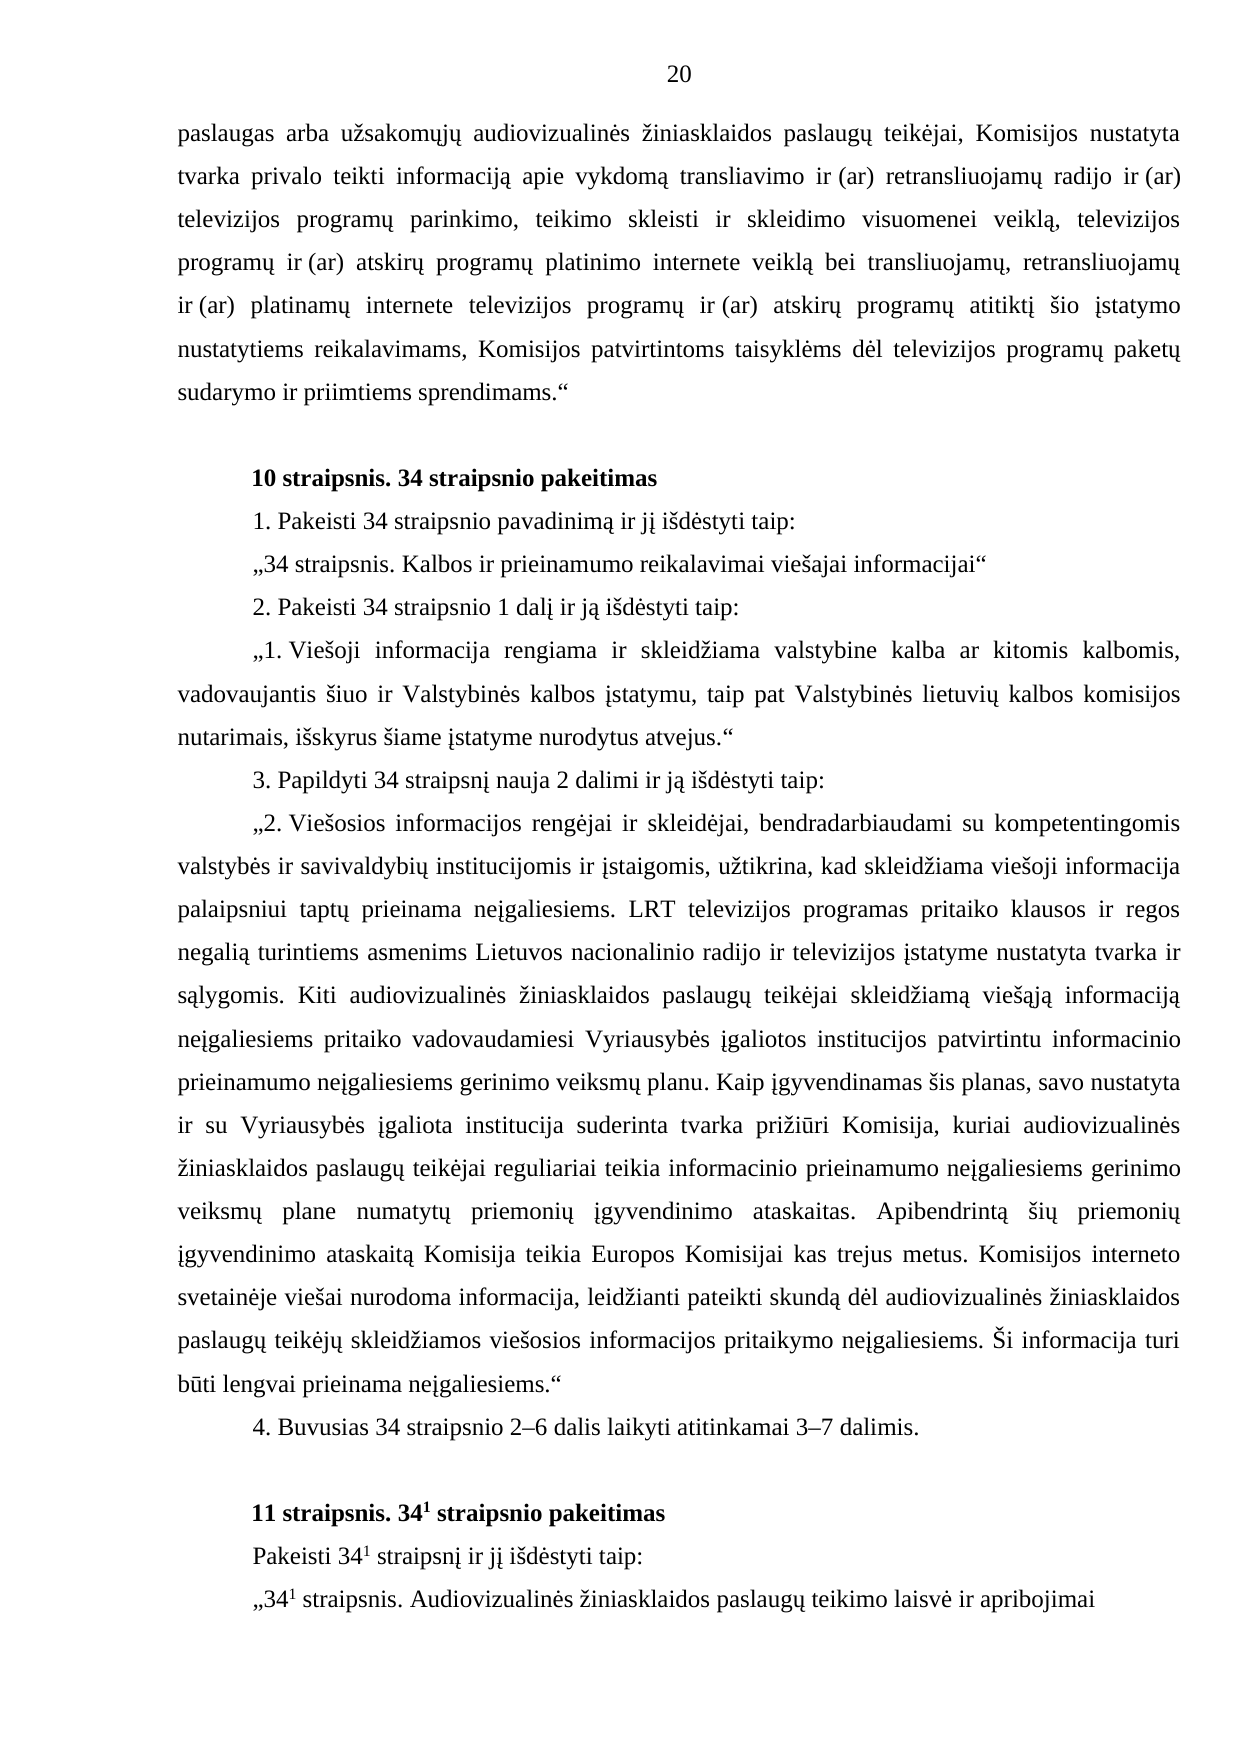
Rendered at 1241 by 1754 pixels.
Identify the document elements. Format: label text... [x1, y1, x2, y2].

text „34 straipsnis. Kalbos ir prieinamumo reikalavimai viešajai informacijai“ [252, 549, 1181, 578]
text „1. Viešoji informacija rengiama ir skleidžiama valstybine kalba ar kitomis kalbomis, vadovaujantis šiuo ir Valstybinės kalbos įstatymu, taip pat Valstybinės lietuvių kalbos komisijos nutarimais, išskyrus šiame įstatyme nurodytus atvejus.“ [177, 636, 1181, 751]
text 10 straipsnis. 34 straipsnio pakeitimas [177, 463, 1181, 492]
text 11 straipsnis. 341 straipsnio pakeitimas [177, 1498, 1181, 1527]
text Pakeisti 341 straipsnį ir jį išdėstyti taip: [177, 1541, 1181, 1570]
text „341 straipsnis. Audiovizualinės žiniasklaidos paslaugų teikimo laisvė ir apribojimai [252, 1584, 1181, 1613]
text paslaugas arba užsakomųjų audiovizualinės žiniasklaidos paslaugų teikėjai, Komisijos nustatyta tvarka privalo teikti informaciją apie vykdomą transliavimo ir (ar) retransliuojamų radijo ir (ar) televizijos programų parinkimo, teikimo skleisti ir skleidimo visuomenei veiklą, televizijos programų ir (ar) atskirų programų platinimo internete veiklą bei transliuojamų, retransliuojamų ir (ar) platinamų internete televizijos programų ir (ar) atskirų programų atitiktį šio įstatymo nustatytiems reikalavimams, Komisijos patvirtintoms taisyklėms dėl televizijos programų paketų sudarymo ir priimtiems sprendimams.“ [177, 118, 1181, 406]
text 3. Papildyti 34 straipsnį nauja 2 dalimi ir ją išdėstyti taip: [177, 765, 1181, 794]
text 1. Pakeisti 34 straipsnio pavadinimą ir jį išdėstyti taip: [177, 506, 1181, 535]
text 2. Pakeisti 34 straipsnio 1 dalį ir ją išdėstyti taip: [177, 592, 1181, 621]
text 4. Buvusias 34 straipsnio 2–6 dalis laikyti atitinkamai 3–7 dalimis. [177, 1412, 1181, 1441]
text „2. Viešosios informacijos rengėjai ir skleidėjai, bendradarbiaudami su kompetentingomis valstybės ir savivaldybių institucijomis ir įstaigomis, užtikrina, kad skleidžiama viešoji informacija palaipsniui taptų prieinama neįgaliesiems. LRT televizijos programas pritaiko klausos ir regos negalią turintiems asmenims Lietuvos nacionalinio radijo ir televizijos įstatyme nustatyta tvarka ir sąlygomis. Kiti audiovizualinės žiniasklaidos paslaugų teikėjai skleidžiamą viešąją informaciją neįgaliesiems pritaiko vadovaudamiesi Vyriausybės įgaliotos institucijos patvirtintu informacinio prieinamumo neįgaliesiems gerinimo veiksmų planu. Kaip įgyvendinamas šis planas, savo nustatyta ir su Vyriausybės įgaliota institucija suderinta tvarka prižiūri Komisija, kuriai audiovizualinės žiniasklaidos paslaugų teikėjai reguliariai teikia informacinio prieinamumo neįgaliesiems gerinimo veiksmų plane numatytų priemonių įgyvendinimo ataskaitas. Apibendrintą šių priemonių įgyvendinimo ataskaitą Komisija teikia Europos Komisijai kas trejus metus. Komisijos interneto svetainėje viešai nurodoma informacija, leidžianti pateikti skundą dėl audiovizualinės žiniasklaidos paslaugų teikėjų skleidžiamos viešosios informacijos pritaikymo neįgaliesiems. Ši informacija turi būti lengvai prieinama neįgaliesiems.“ [177, 808, 1181, 1397]
